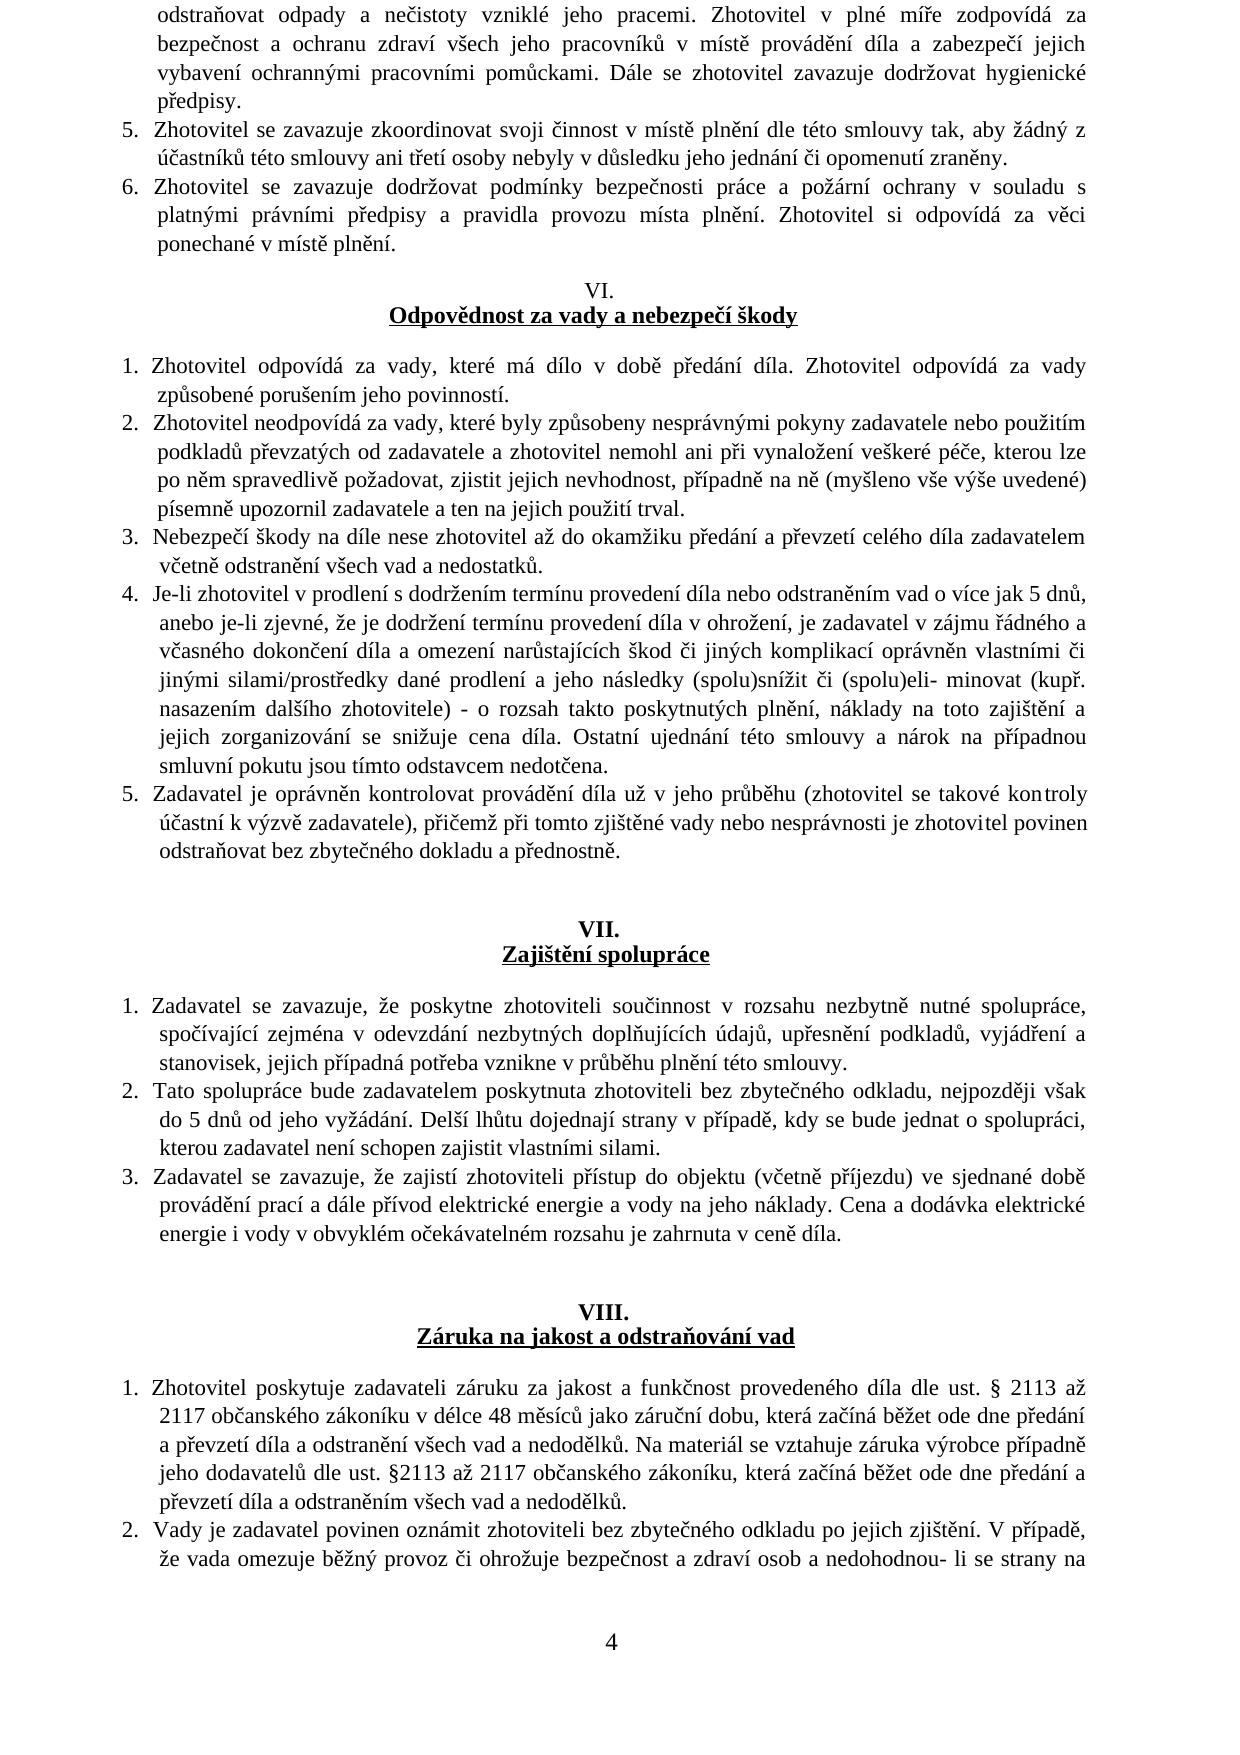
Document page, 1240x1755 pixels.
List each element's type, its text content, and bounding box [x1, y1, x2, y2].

list Zadavatel se zavazuje, že zajistí zhotoviteli přístup do objektu (včetně příjezdu) ve sjednané době provádění prací a dále přívod elektrické energie a vody na jeho náklady. Cena a dodávka elektrické energie i vody v obvyklém očekávatelném rozsahu je zahrnuta v ceně díla. [122, 1162, 1088, 1247]
text Odpovědnost za vady a nebezpečí škody [122, 304, 1065, 328]
list Zadavatel se zavazuje, že poskytne zhotoviteli součinnost v rozsahu nezbytně nutné spolupráce, spočívající zejména v odevzdání nezbytných doplňujících údajů, upřesnění podkladů, vyjádření a stanovisek, jejich případná potřeba vznikne v průběhu plnění této smlouvy. [122, 990, 1088, 1076]
list Zhotovitel poskytuje zadavateli záruku za jakost a funkčnost provedeného díla dle ust. § 2113 až 2117 občanského zákoníku v délce 48 měsíců jako záruční dobu, která začíná běžet ode dne předání a převzetí díla a odstranění všech vad a nedodělků. Na materiál se vztahuje záruka výrobce případně jeho dodavatelů dle ust. §2113 až 2117 občanského zákoníku, která začíná běžet ode dne předání a převzetí díla a odstraněním všech vad a nedodělků. [122, 1372, 1088, 1515]
list Vady je zadavatel povinen oznámit zhotoviteli bez zbytečného odkladu po jejich zjištění. V případě, že vada omezuje běžný provoz či ohrožuje bezpečnost a zdraví osob a nedohodnou- li se strany na [122, 1515, 1088, 1572]
list odstraňovat odpady a nečistoty vzniklé jeho pracemi. Zhotovitel v plné míře zodpovídá za bezpečnost a ochranu zdraví všech jeho pracovníků v místě provádění díla a zabezpečí jejich vybavení ochrannými pracovními pomůckami. Dále se zhotovitel zavazuje dodržovat hygienické předpisy. [122, 0, 1088, 114]
list Zhotovitel se zavazuje zkoordinovat svoji činnost v místě plnění dle této smlouvy tak, aby žádný z účastníků této smlouvy ani třetí osoby nebyly v důsledku jeho jednání či opomenutí zraněny. [122, 114, 1088, 171]
list Zhotovitel se zavazuje dodržovat podmínky bezpečnosti práce a požární ochrany v souladu s platnými právními předpisy a pravidla provozu místa plnění. Zhotovitel si odpovídá za věci ponechané v místě plnění. [122, 171, 1088, 257]
text Zajištění spolupráce [124, 943, 1088, 967]
text Záruka na jakost a odstraňování vad [124, 1326, 1088, 1349]
list Zadavatel je oprávněn kontrolovat provádění díla už v jeho průběhu (zhotovitel se takové kon­troly účastní k výzvě zadavatele), přičemž při tomto zjištěné vady nebo nesprávnosti je zhotovi­tel povinen odstraňovat bez zbytečného dokladu a přednostně. [122, 779, 1088, 864]
text VII. [578, 918, 1088, 942]
list Zhotovitel odpovídá za vady, které má dílo v době předání díla. Zhotovitel odpovídá za vady způsobené porušením jeho povinností. [122, 351, 1088, 408]
text VI. [584, 280, 1088, 303]
list Je-li zhotovitel v prodlení s dodržením termínu provedení díla nebo odstraněním vad o více jak 5 dnů, anebo je-li zjevné, že je dodržení termínu provedení díla v ohrožení, je zadavatel v zájmu řádného a včasného dokončení díla a omezení narůstajících škod či jiných komplikací oprávněn vlastními či jinými silami/prostředky dané prodlení a jeho následky (spolu)snížit či (spolu)eli- minovat (kupř. nasazením dalšího zhotovitele) - o rozsah takto poskytnutých plnění, náklady na toto zajištění a jejich zorganizování se snižuje cena díla. Ostatní ujednání této smlouvy a nárok na případnou smluvní pokutu jsou tímto odstavcem nedotčena. [122, 579, 1088, 779]
list Nebezpečí škody na díle nese zhotovitel až do okamžiku předání a převzetí celého díla zadavatelem včetně odstranění všech vad a nedostatků. [122, 522, 1088, 579]
list Tato spolupráce bude zadavatelem poskytnuta zhotoviteli bez zbytečného odkladu, nejpozději však do 5 dnů od jeho vyžádání. Delší lhůtu dojednají strany v případě, kdy se bude jednat o spolupráci, kterou zadavatel není schopen zajistit vlastními silami. [122, 1076, 1088, 1162]
text VIII. [578, 1301, 1088, 1325]
list Zhotovitel neodpovídá za vady, které byly způsobeny nesprávnými pokyny zadavatele nebo použitím podkladů převzatých od zadavatele a zhotovitel nemohl ani při vynaložení veškeré péče, kterou lze po něm spravedlivě požadovat, zjistit jejich nevhodnost, případně na ně (myšleno vše výše uvedené) písemně upozornil zadavatele a ten na jejich použití trval. [122, 408, 1088, 522]
